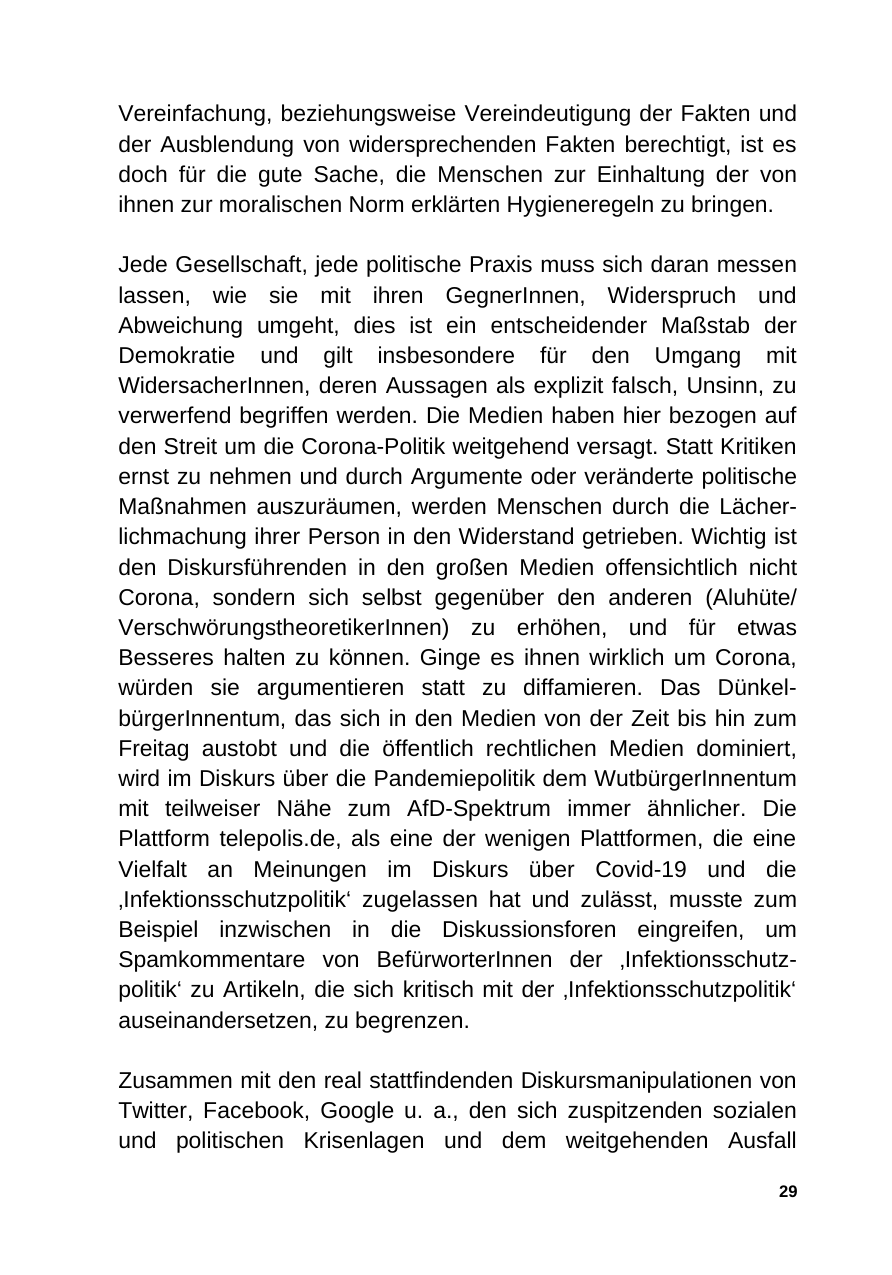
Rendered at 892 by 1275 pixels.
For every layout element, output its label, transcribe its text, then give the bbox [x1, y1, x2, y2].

text Zusammen mit den real stattfindenden Diskursmanipulationen von Twitter, Facebook, Google u. a., den sich zuspitzenden sozialen und politischen Krisenlagen und dem weitgehenden Ausfall [118, 1067, 797, 1154]
text Vereinfachung, beziehungsweise Vereindeutigung der Fakten und der Ausblendung von widersprechenden Fakten berechtigt, ist es doch für die gute Sache, die Menschen zur Einhaltung der von ihnen zur moralischen Norm erklärten Hygieneregeln zu bringen. [118, 100, 797, 217]
text Jede Gesellschaft, jede politische Praxis muss sich daran messen lassen, wie sie mit ihren GegnerInnen, Widerspruch und Abweichung umgeht, dies ist ein entscheidender Maßstab der Demokratie und gilt insbesondere für den Umgang mit WidersacherInnen, deren Aussagen als explizit falsch, Unsinn, zu verwerfend begriffen werden. Die Medien haben hier bezogen auf den Streit um die Corona-Politik weitgehend versagt. Statt Kritiken ernst zu nehmen und durch Argumente oder veränderte politische Maßnahmen auszuräumen, werden Menschen durch die Lächer-lichmachung ihrer Person in den Widerstand getrieben. Wichtig ist den Diskursführenden in den großen Medien offensichtlich nicht Corona, sondern sich selbst gegenüber den anderen (Aluhüte/ VerschwörungstheoretikerInnen) zu erhöhen, und für etwas Besseres halten zu können. Ginge es ihnen wirklich um Corona, würden sie argumentieren statt zu diffamieren. Das Dünkel-bürgerInnentum, das sich in den Medien von der Zeit bis hin zum Freitag austobt und die öffentlich rechtlichen Medien dominiert, wird im Diskurs über die Pandemiepolitik dem WutbürgerInnentum mit teilweiser Nähe zum AfD-Spektrum immer ähnlicher. Die Plattform telepolis.de, als eine der wenigen Plattformen, die eine Vielfalt an Meinungen im Diskurs über Covid-19 und die ‚Infektionsschutzpolitik‘ zugelassen hat und zulässt, musste zum Beispiel inzwischen in die Diskussionsforen eingreifen, um Spamkommentare von BefürworterInnen der ‚Infektionsschutz-politik‘ zu Artikeln, die sich kritisch mit der ‚Infektionsschutzpolitik‘ auseinandersetzen, zu begrenzen. [118, 251, 797, 1033]
